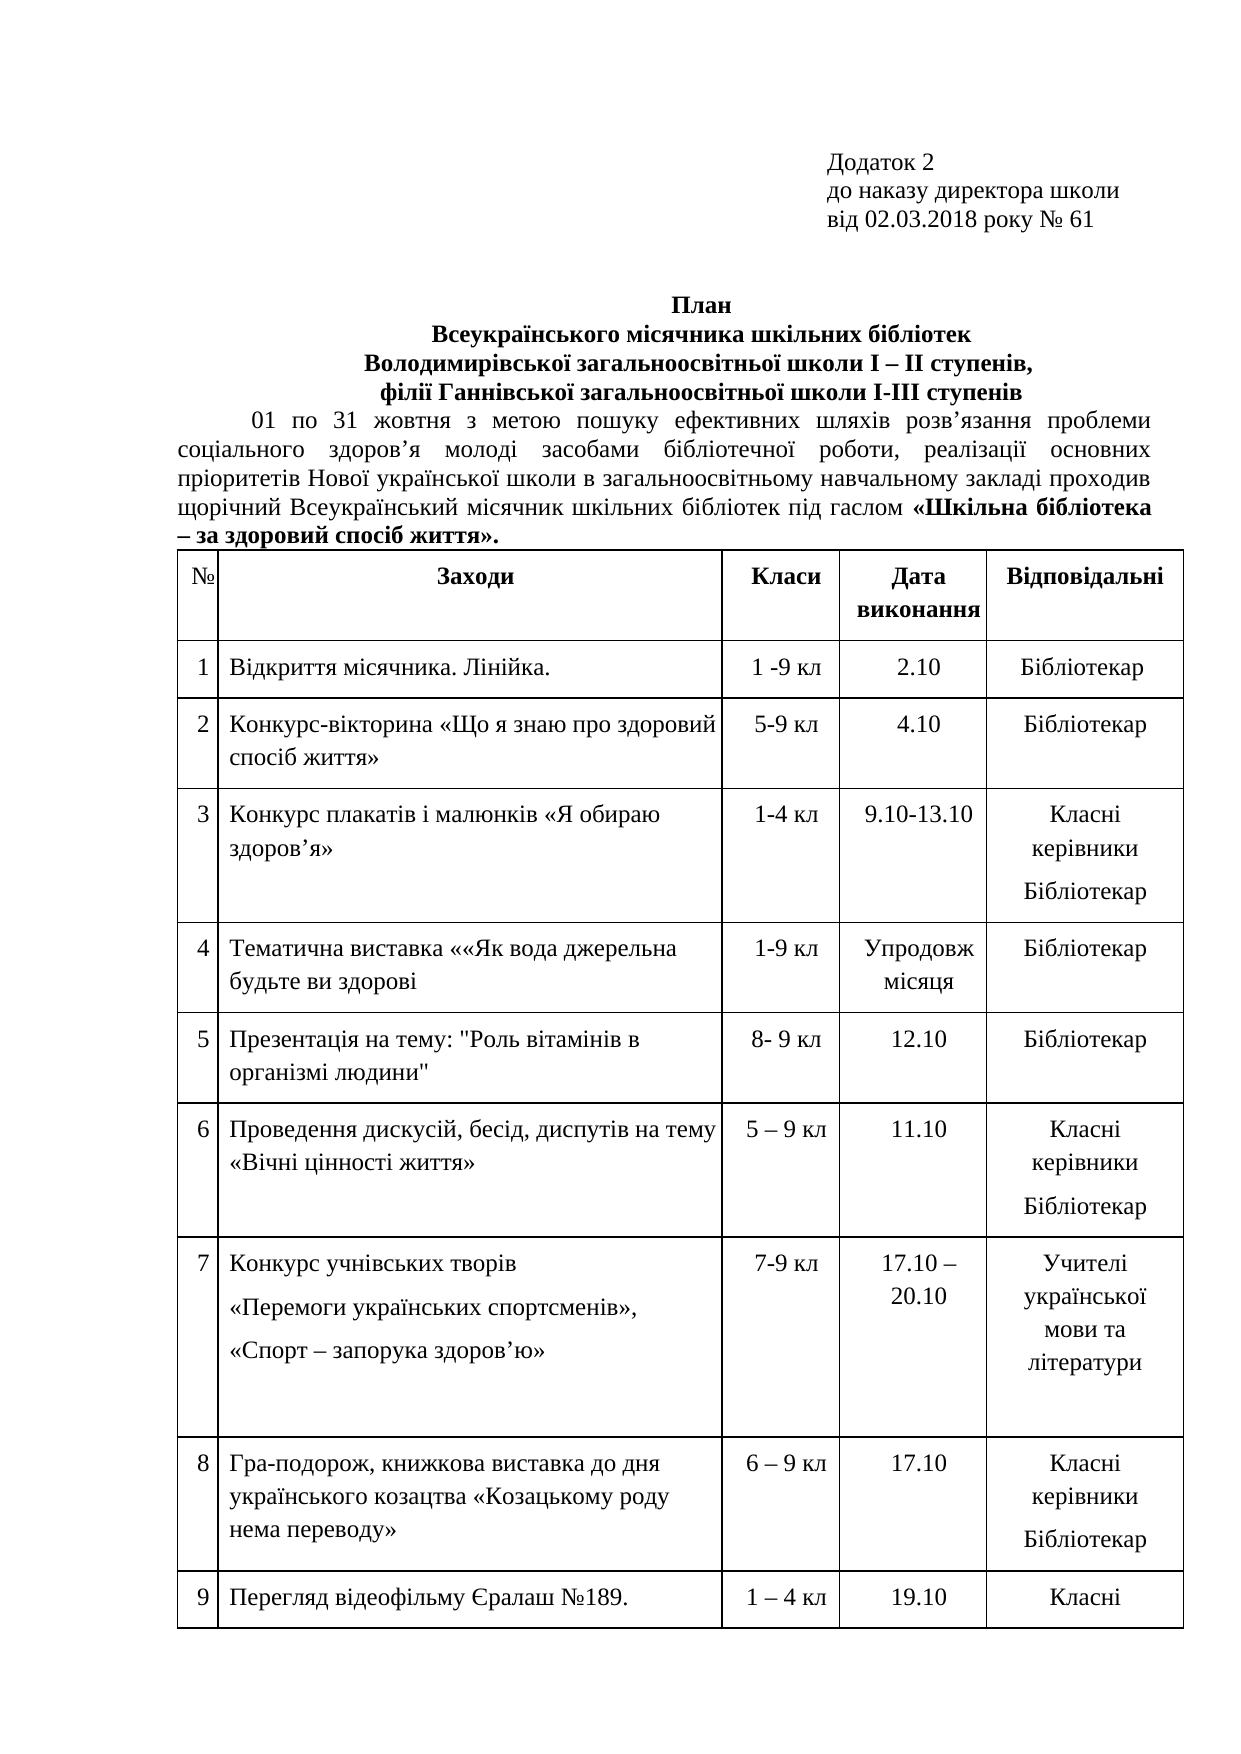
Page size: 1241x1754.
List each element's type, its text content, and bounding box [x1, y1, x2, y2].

text 01 по 31 жовтня з метою пошуку ефективних шляхів розв’язання проблеми соціального здоров’я молоді засобами бібліотечної роботи, реалізації основних пріоритетів Нової української школи в загальноосвітньому навчальному закладі проходив щорічний Всеукраїнський місячник шкільних бібліотек під гаслом «Шкільна бібліотека – за здоровий спосіб життя». [177, 406, 1152, 549]
text Всеукраїнського місячника шкільних бібліотек [177, 319, 1152, 348]
table_cell Конкурс-вікторина «Що я знаю про здоровий спосіб життя» [219, 699, 721, 788]
table_cell Презентація на тему: "Роль вітамінів в організмі людини" [219, 1013, 721, 1102]
table_cell Класні керівники Бібліотекар [987, 1438, 1183, 1570]
table_cell 12.10 [840, 1013, 986, 1102]
table_header Класи [723, 551, 839, 640]
table_cell Бібліотекар [987, 923, 1183, 1012]
table_cell Класні керівники Бібліотекар [987, 1104, 1183, 1236]
table_cell 2 [178, 699, 217, 788]
table_cell 8 [178, 1438, 217, 1570]
table_cell 11.10 [840, 1104, 986, 1236]
table_cell Конкурс учнівських творів «Перемоги українських спортсменів», «Спорт – запорука здоров’ю» [219, 1238, 721, 1436]
text до наказу директора школи [827, 176, 1152, 204]
text від 02.03.2018 року № 61 [827, 204, 1152, 233]
table_cell 19.10 [840, 1572, 986, 1627]
table_cell 1-9 кл [723, 923, 839, 1012]
table_cell Тематична виставка ««Як вода джерельна будьте ви здорові [219, 923, 721, 1012]
table_cell 9.10-13.10 [840, 789, 986, 921]
table_cell Учителі української мови та літератури [987, 1238, 1183, 1436]
table_cell Бібліотекар [987, 641, 1183, 697]
table_cell 6 – 9 кл [723, 1438, 839, 1570]
table_header № [178, 551, 217, 640]
table_cell 1 [178, 641, 217, 697]
table_cell Упродовж місяця [840, 923, 986, 1012]
table_cell Проведення дискусій, бесід, диспутів на тему «Вічні цінності життя» [219, 1104, 721, 1236]
table_cell 4.10 [840, 699, 986, 788]
table_cell Бібліотекар [987, 699, 1183, 788]
table_cell 1 – 4 кл [723, 1572, 839, 1627]
table_cell 7-9 кл [723, 1238, 839, 1436]
table_cell Перегляд відеофільму Єралаш №189. [219, 1572, 721, 1627]
text Додаток 2 [827, 147, 1152, 176]
table_cell 3 [178, 789, 217, 921]
table_header Відповідальні [987, 551, 1183, 640]
table_cell Відкриття місячника. Лінійка. [219, 641, 721, 697]
table_cell 8- 9 кл [723, 1013, 839, 1102]
table_cell 5 – 9 кл [723, 1104, 839, 1236]
table_header Дата виконання [840, 551, 986, 640]
table_cell 1-4 кл [723, 789, 839, 921]
table_cell 6 [178, 1104, 217, 1236]
table_cell 17.10 – 20.10 [840, 1238, 986, 1436]
text Володимирівської загальноосвітньої школи I – II ступенів, [177, 348, 1152, 377]
table_cell 7 [178, 1238, 217, 1436]
table_cell 9 [178, 1572, 217, 1627]
table_cell 5 [178, 1013, 217, 1102]
table_cell 1 -9 кл [723, 641, 839, 697]
table_cell Класні [987, 1572, 1183, 1627]
table_cell Конкурс плакатів і малюнків «Я обираю здоров’я» [219, 789, 721, 921]
table_cell 2.10 [840, 641, 986, 697]
text філії Ганнівської загальноосвітньої школи І-ІІІ ступенів [177, 377, 1152, 406]
table_cell Гра-подорож, книжкова виставка до дня українського козацтва «Козацькому роду нема переводу» [219, 1438, 721, 1570]
table_cell Бібліотекар [987, 1013, 1183, 1102]
text План [177, 291, 1152, 319]
table_cell 17.10 [840, 1438, 986, 1570]
table_cell Класні керівники Бібліотекар [987, 789, 1183, 921]
table_header Заходи [219, 551, 721, 640]
table_cell 5-9 кл [723, 699, 839, 788]
table_cell 4 [178, 923, 217, 1012]
